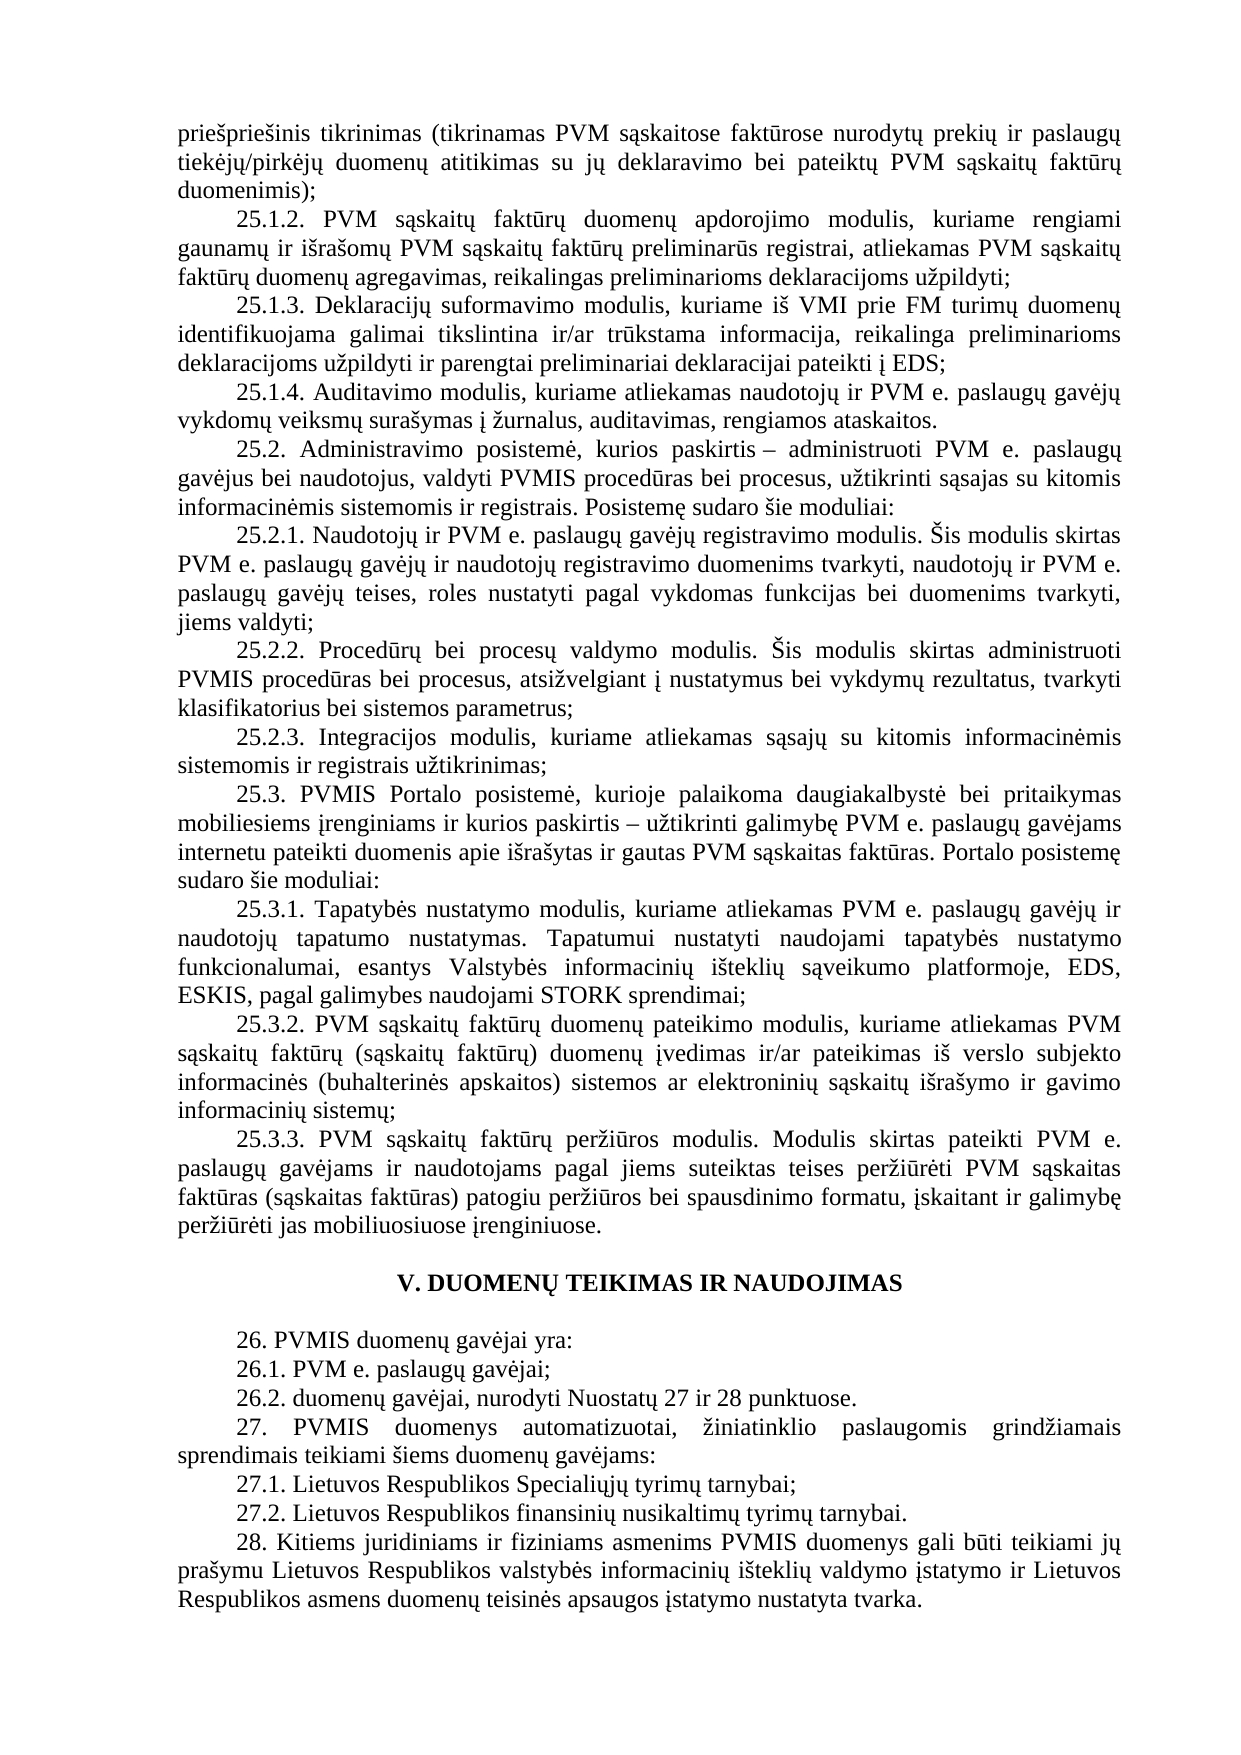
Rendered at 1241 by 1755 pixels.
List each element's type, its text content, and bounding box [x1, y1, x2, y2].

text 25.1.4. Auditavimo modulis, kuriame atliekamas naudotojų ir PVM e. paslaugų gavėjų vykdomų veiksmų surašymas į žurnalus, auditavimas, rengiamos ataskaitos. [177, 377, 1122, 434]
text 25.3. PVMIS Portalo posistemė, kurioje palaikoma daugiakalbystė bei pritaikymas mobiliesiems įrenginiams ir kurios paskirtis – užtikrinti galimybę PVM e. paslaugų gavėjams internetu pateikti duomenis apie išrašytas ir gautas PVM sąskaitas faktūras. Portalo posistemę sudaro šie moduliai: [177, 779, 1122, 894]
text 25.2.1. Naudotojų ir PVM e. paslaugų gavėjų registravimo modulis. Šis modulis skirtas PVM e. paslaugų gavėjų ir naudotojų registravimo duomenims tvarkyti, naudotojų ir PVM e. paslaugų gavėjų teises, roles nustatyti pagal vykdomas funkcijas bei duomenims tvarkyti, jiems valdyti; [177, 521, 1122, 636]
text 25.3.3. PVM sąskaitų faktūrų peržiūros modulis. Modulis skirtas pateikti PVM e. paslaugų gavėjams ir naudotojams pagal jiems suteiktas teises peržiūrėti PVM sąskaitas faktūras (sąskaitas faktūras) patogiu peržiūros bei spausdinimo formatu, įskaitant ir galimybę peržiūrėti jas mobiliuosiuose įrenginiuose. [177, 1124, 1122, 1239]
text 26.2. duomenų gavėjai, nurodyti Nuostatų 27 ir 28 punktuose. [177, 1383, 1122, 1412]
text 28. Kitiems juridiniams ir fiziniams asmenims PVMIS duomenys gali būti teikiami jų prašymu Lietuvos Respublikos valstybės informacinių išteklių valdymo įstatymo ir Lietuvos Respublikos asmens duomenų teisinės apsaugos įstatymo nustatyta tvarka. [177, 1527, 1122, 1613]
text 27.2. Lietuvos Respublikos finansinių nusikaltimų tyrimų tarnybai. [177, 1498, 1122, 1527]
text 25.2. Administravimo posistemė, kurios paskirtis – administruoti PVM e. paslaugų gavėjus bei naudotojus, valdyti PVMIS procedūras bei procesus, užtikrinti sąsajas su kitomis informacinėmis sistemomis ir registrais. Posistemę sudaro šie moduliai: [177, 434, 1122, 521]
text 25.2.3. Integracijos modulis, kuriame atliekamas sąsajų su kitomis informacinėmis sistemomis ir registrais užtikrinimas; [177, 722, 1122, 779]
text 26. PVMIS duomenų gavėjai yra: [177, 1326, 1122, 1354]
text priešpriešinis tikrinimas (tikrinamas PVM sąskaitose faktūrose nurodytų prekių ir paslaugų tiekėjų/pirkėjų duomenų atitikimas su jų deklaravimo bei pateiktų PVM sąskaitų faktūrų duomenimis); [177, 118, 1122, 204]
text 25.1.3. Deklaracijų suformavimo modulis, kuriame iš VMI prie FM turimų duomenų identifikuojama galimai tikslintina ir/ar trūkstama informacija, reikalinga preliminarioms deklaracijoms užpildyti ir parengtai preliminariai deklaracijai pateikti į EDS; [177, 291, 1122, 377]
text 25.2.2. Procedūrų bei procesų valdymo modulis. Šis modulis skirtas administruoti PVMIS procedūras bei procesus, atsižvelgiant į nustatymus bei vykdymų rezultatus, tvarkyti klasifikatorius bei sistemos parametrus; [177, 636, 1122, 722]
text 27. PVMIS duomenys automatizuotai, žiniatinklio paslaugomis grindžiamais sprendimais teikiami šiems duomenų gavėjams: [177, 1412, 1122, 1469]
text 25.3.2. PVM sąskaitų faktūrų duomenų pateikimo modulis, kuriame atliekamas PVM sąskaitų faktūrų (sąskaitų faktūrų) duomenų įvedimas ir/ar pateikimas iš verslo subjekto informacinės (buhalterinės apskaitos) sistemos ar elektroninių sąskaitų išrašymo ir gavimo informacinių sistemų; [177, 1009, 1122, 1124]
text V. DUOMENŲ TEIKIMAS IR NAUDOJIMAS [177, 1268, 1122, 1297]
text 27.1. Lietuvos Respublikos Specialiųjų tyrimų tarnybai; [177, 1469, 1122, 1498]
text 25.1.2. PVM sąskaitų faktūrų duomenų apdorojimo modulis, kuriame rengiami gaunamų ir išrašomų PVM sąskaitų faktūrų preliminarūs registrai, atliekamas PVM sąskaitų faktūrų duomenų agregavimas, reikalingas preliminarioms deklaracijoms užpildyti; [177, 204, 1122, 291]
text 26.1. PVM e. paslaugų gavėjai; [177, 1354, 1122, 1383]
text 25.3.1. Tapatybės nustatymo modulis, kuriame atliekamas PVM e. paslaugų gavėjų ir naudotojų tapatumo nustatymas. Tapatumui nustatyti naudojami tapatybės nustatymo funkcionalumai, esantys Valstybės informacinių išteklių sąveikumo platformoje, EDS, ESKIS, pagal galimybes naudojami STORK sprendimai; [177, 894, 1122, 1009]
